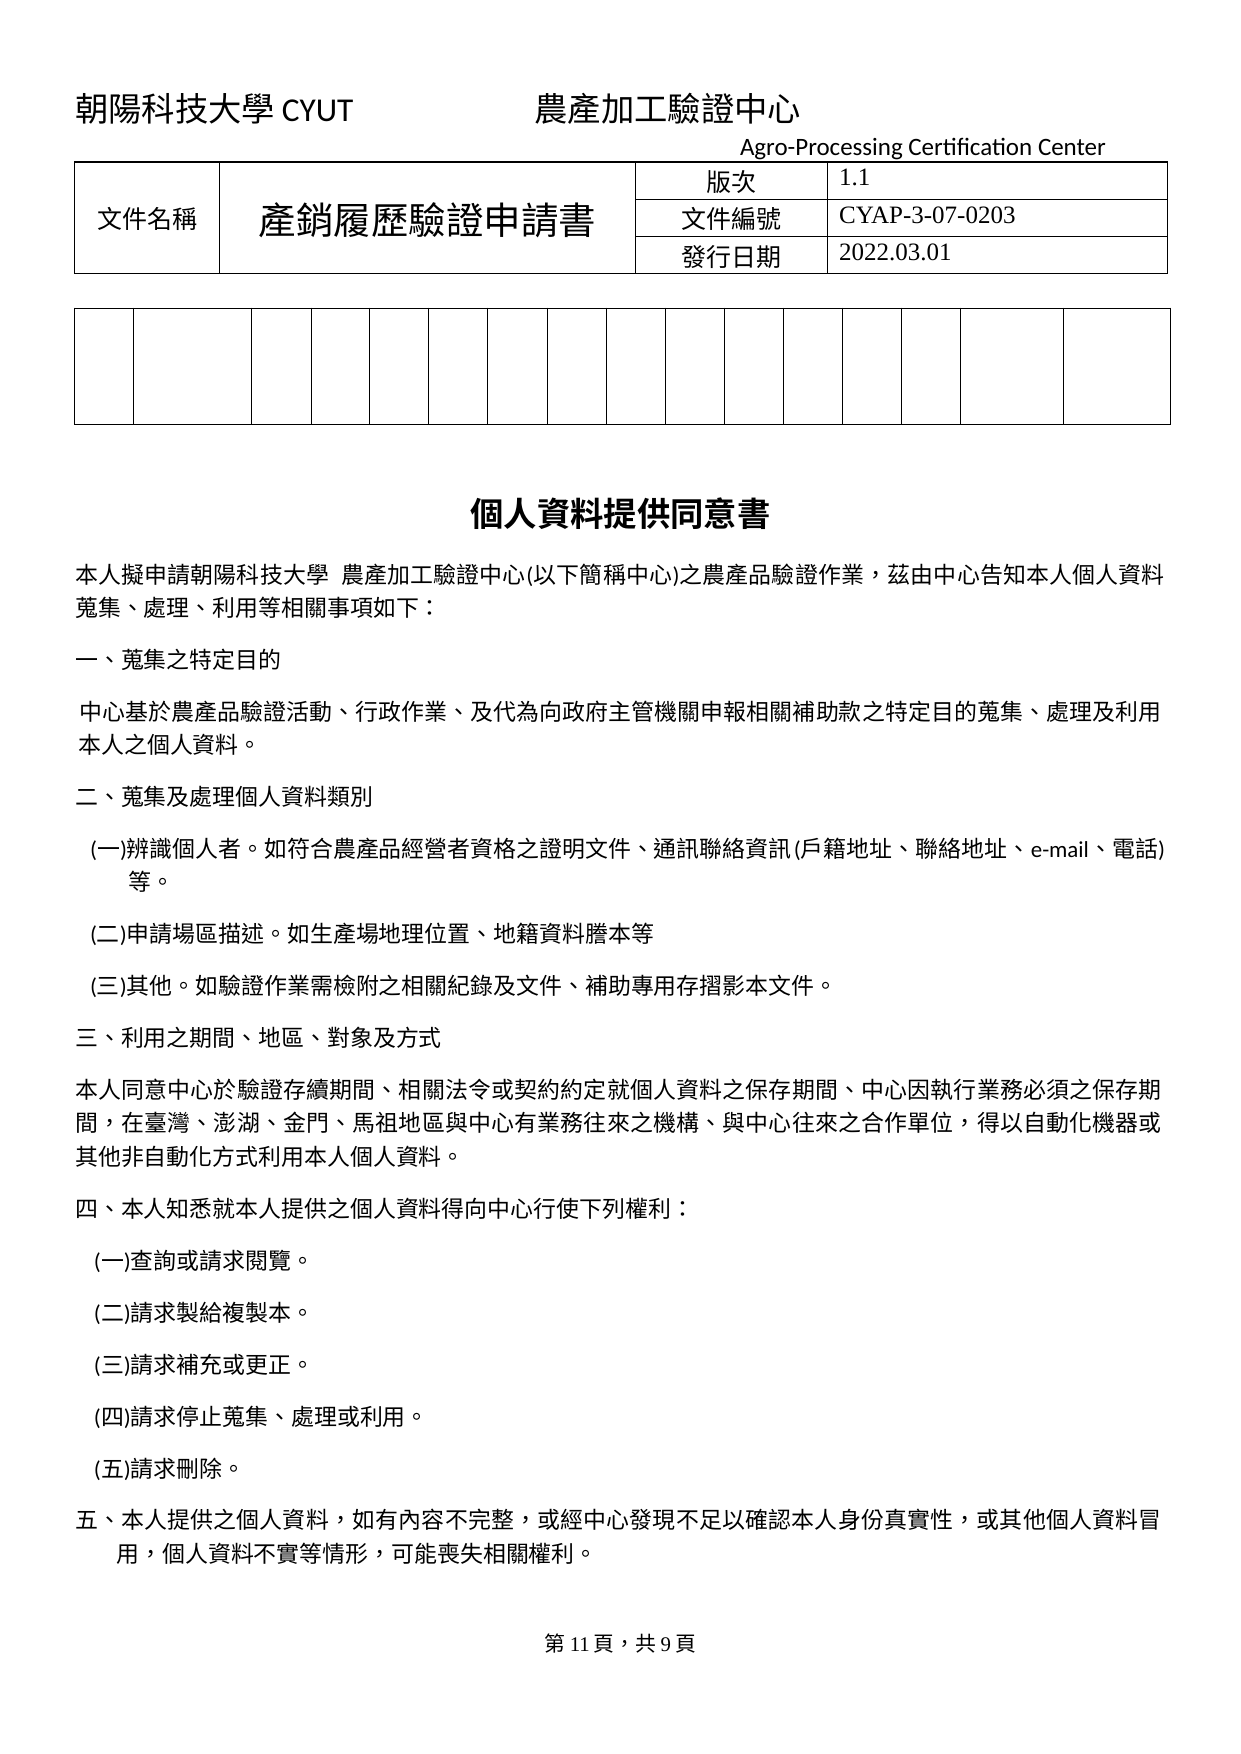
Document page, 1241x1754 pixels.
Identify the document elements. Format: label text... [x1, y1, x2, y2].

table_cell [666, 309, 724, 424]
table_cell [902, 309, 960, 424]
text 二、蒐集及處理個人資料類別 [75, 779, 1165, 812]
text 五、本人提供之個人資料，如有內容不完整，或經中心發現不足以確認本人身份真實性，或其他個人資料冒用，個人資料不實等情形，可能喪失相關權利。 [75, 1502, 1165, 1569]
text 個人資料提供同意書 [75, 482, 1165, 538]
table_cell [312, 309, 369, 424]
text (五)請求刪除。 [94, 1450, 1165, 1484]
text 本人擬申請朝陽科技大學 農產加工驗證中心(以下簡稱中心)之農產品驗證作業，茲由中心告知本人個人資料蒐集、處理、利用等相關事項如下： [75, 557, 1165, 623]
text 本人同意中心於驗證存續期間、相關法令或契約約定就個人資料之保存期間、中心因執行業務必須之保存期間，在臺灣、澎湖、金門、馬祖地區與中心有業務往來之機構、與中心往來之合作單位，得以自動化機器或其他非自動化方式利用本人個人資料。 [75, 1072, 1165, 1172]
table_cell [488, 309, 547, 424]
text (二)申請場區描述。如生產場地理位置、地籍資料謄本等 [75, 916, 1165, 949]
table_cell [75, 309, 133, 424]
table_cell [725, 309, 783, 424]
table_cell [429, 309, 487, 424]
table_cell [843, 309, 901, 424]
text 中心基於農產品驗證活動、行政作業、及代為向政府主管機關申報相關補助款之特定目的蒐集、處理及利用本人之個人資料。 [78, 694, 1165, 760]
table_cell [370, 309, 428, 424]
table_cell [134, 309, 251, 424]
text 四、本人知悉就本人提供之個人資料得向中心行使下列權利： [75, 1191, 1165, 1224]
table_cell [961, 309, 1063, 424]
table_cell [548, 309, 606, 424]
table_cell [1064, 309, 1170, 424]
text (四)請求停止蒐集、處理或利用。 [94, 1398, 1165, 1432]
table_cell [784, 309, 842, 424]
table_cell [252, 309, 311, 424]
text (一)查詢或請求閱覽。 [94, 1242, 1165, 1276]
text (三)其他。如驗證作業需檢附之相關紀錄及文件、補助專用存摺影本文件。 [75, 968, 1165, 1001]
text (一)辨識個人者。如符合農產品經營者資格之證明文件、通訊聯絡資訊(戶籍地址、聯絡地址、e-mail、電話)等。 [90, 831, 1165, 897]
text (二)請求製給複製本。 [94, 1294, 1165, 1328]
table_cell [607, 309, 665, 424]
text (三)請求補充或更正。 [94, 1346, 1165, 1380]
text 三、利用之期間、地區、對象及方式 [75, 1020, 1165, 1053]
text 一、蒐集之特定目的 [75, 642, 1165, 675]
